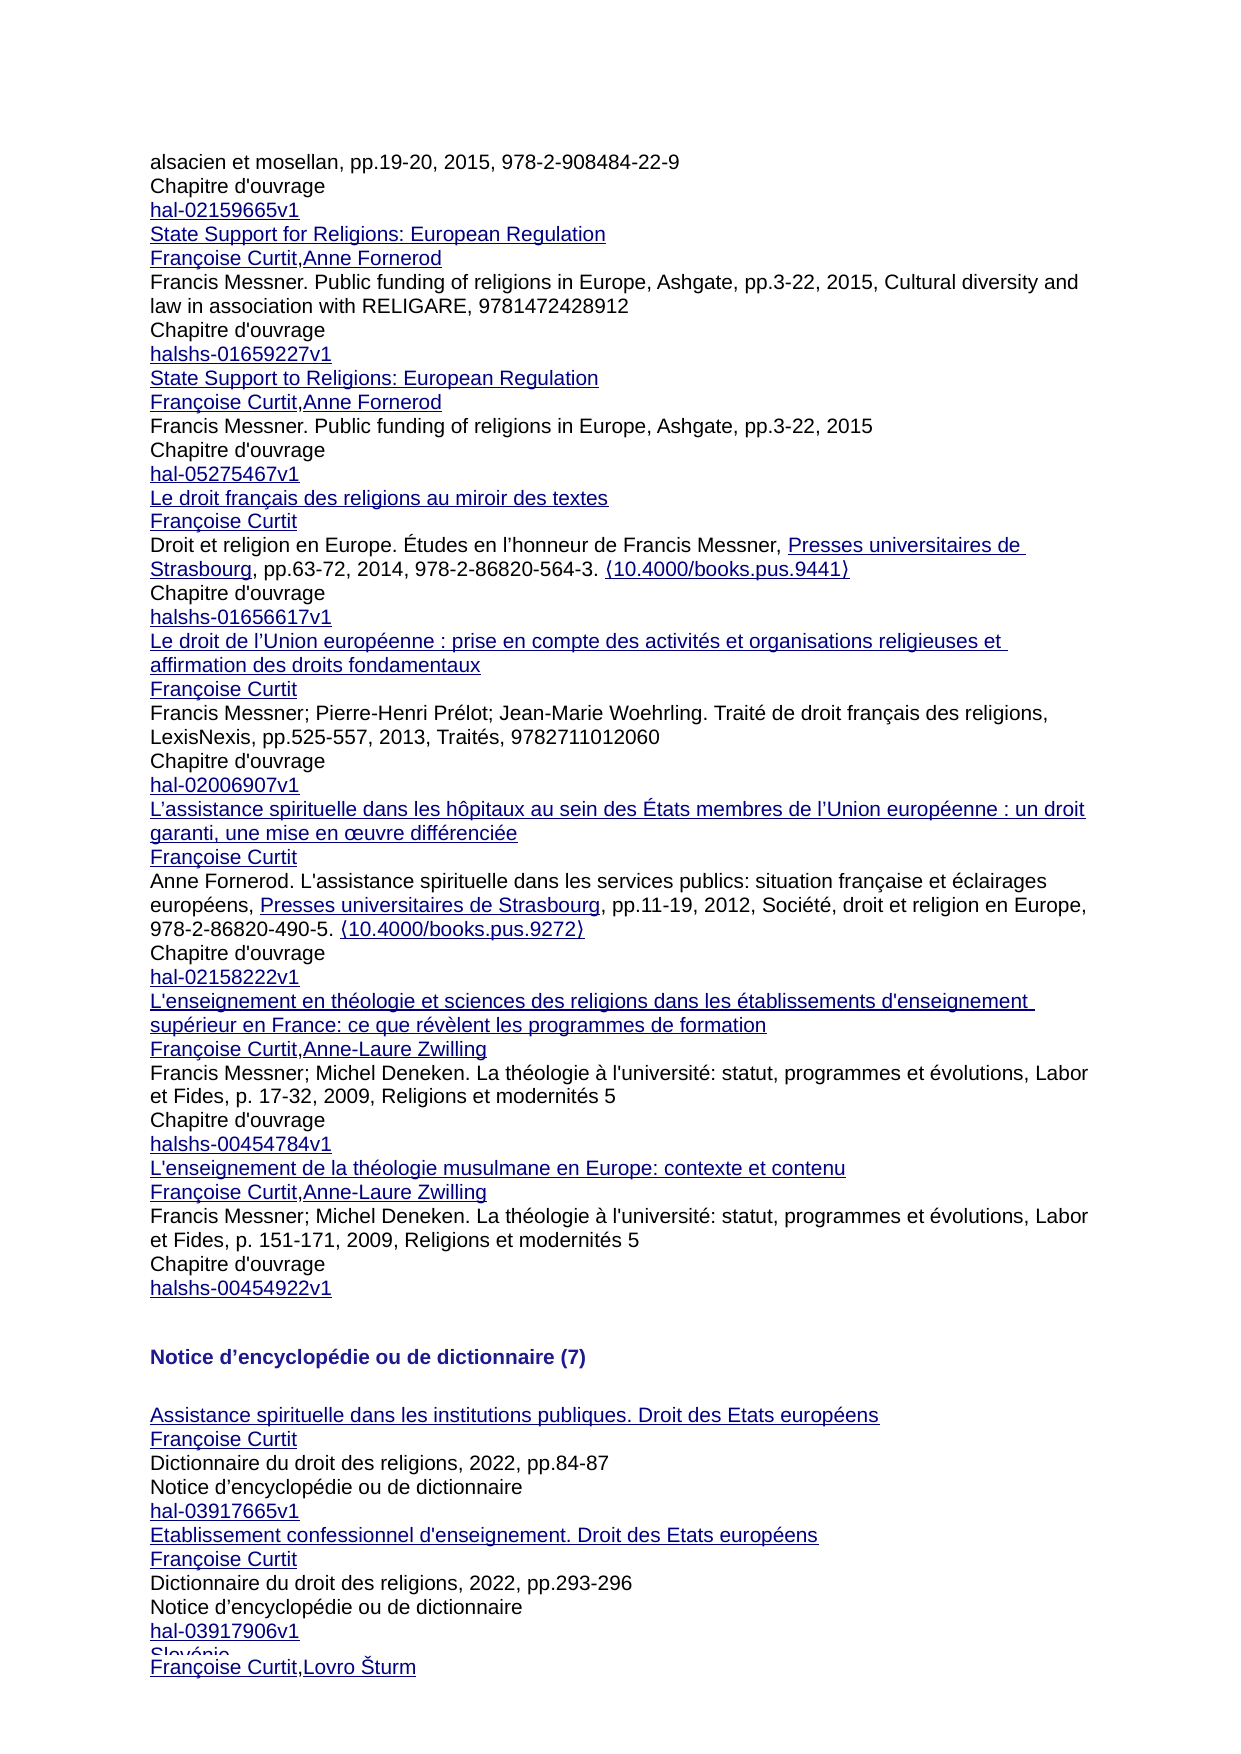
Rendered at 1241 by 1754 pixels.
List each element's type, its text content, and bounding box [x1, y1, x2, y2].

table_header Assistance spirituelle dans les institutions publiques. Droit des Etats européens Françoise Curtit Dictionnaire du droit des religions, 2022, pp.84-87 Notice d’encyclopédie ou de dictionnaire hal-03917665v1 [150, 1403, 1090, 1523]
table_cell Slovénie Françoise Curtit,Lovro Šturm [150, 1643, 1090, 1679]
table_cell L'enseignement de la théologie musulmane en Europe: contexte et contenu Françoise Curtit,Anne-Laure Zwilling Francis Messner; Michel Deneken. La théologie à l'université: statut, programmes et évolutions, Labor et Fides, p. 151-171, 2009, Religions et modernités 5 Chapitre d'ouvrage halshs-00454922v1 [150, 1156, 1090, 1300]
subtitle Notice d’encyclopédie ou de dictionnaire (7) [150, 1345, 1090, 1369]
table_cell L’assistance spirituelle dans les hôpitaux au sein des États membres de l’Union européenne : un droit garanti, une mise en œuvre différenciée Françoise Curtit Anne Fornerod. L'assistance spirituelle dans les services publics: situation française et éclairages européens, Presses universitaires de Strasbourg, pp.11-19, 2012, Société, droit et religion en Europe, 978-2-86820-490-5. ⟨10.4000/books.pus.9272⟩ Chapitre d'ouvrage hal-02158222v1 [150, 797, 1090, 988]
table_cell Le droit de l’Union européenne : prise en compte des activités et organisations religieuses et affirmation des droits fondamentaux Françoise Curtit Francis Messner; Pierre-Henri Prélot; Jean-Marie Woehrling. Traité de droit français des religions, LexisNexis, pp.525-557, 2013, Traités, 9782711012060 Chapitre d'ouvrage hal-02006907v1 [150, 629, 1090, 797]
table_cell State Support for Religions: European Regulation Françoise Curtit,Anne Fornerod Francis Messner. Public funding of religions in Europe, Ashgate, pp.3-22, 2015, Cultural diversity and law in association with RELIGARE, 9781472428912 Chapitre d'ouvrage halshs-01659227v1 [150, 222, 1090, 366]
table_cell Le droit français des religions au miroir des textes Françoise Curtit Droit et religion en Europe. Études en l’honneur de Francis Messner, Presses universitaires de Strasbourg, pp.63-72, 2014, 978-2-86820-564-3. ⟨10.4000/books.pus.9441⟩ Chapitre d'ouvrage halshs-01656617v1 [150, 485, 1090, 629]
table_cell alsacien et mosellan, pp.19-20, 2015, 978-2-908484-22-9 Chapitre d'ouvrage hal-02159665v1 [150, 150, 1090, 222]
table_cell Etablissement confessionnel d'enseignement. Droit des Etats européens Françoise Curtit Dictionnaire du droit des religions, 2022, pp.293-296 Notice d’encyclopédie ou de dictionnaire hal-03917906v1 [150, 1523, 1090, 1643]
table_cell L'enseignement en théologie et sciences des religions dans les établissements d'enseignement supérieur en France: ce que révèlent les programmes de formation Françoise Curtit,Anne-Laure Zwilling Francis Messner; Michel Deneken. La théologie à l'université: statut, programmes et évolutions, Labor et Fides, p. 17-32, 2009, Religions et modernités 5 Chapitre d'ouvrage halshs-00454784v1 [150, 989, 1090, 1156]
table_cell State Support to Religions: European Regulation Françoise Curtit,Anne Fornerod Francis Messner. Public funding of religions in Europe, Ashgate, pp.3-22, 2015 Chapitre d'ouvrage hal-05275467v1 [150, 366, 1090, 485]
